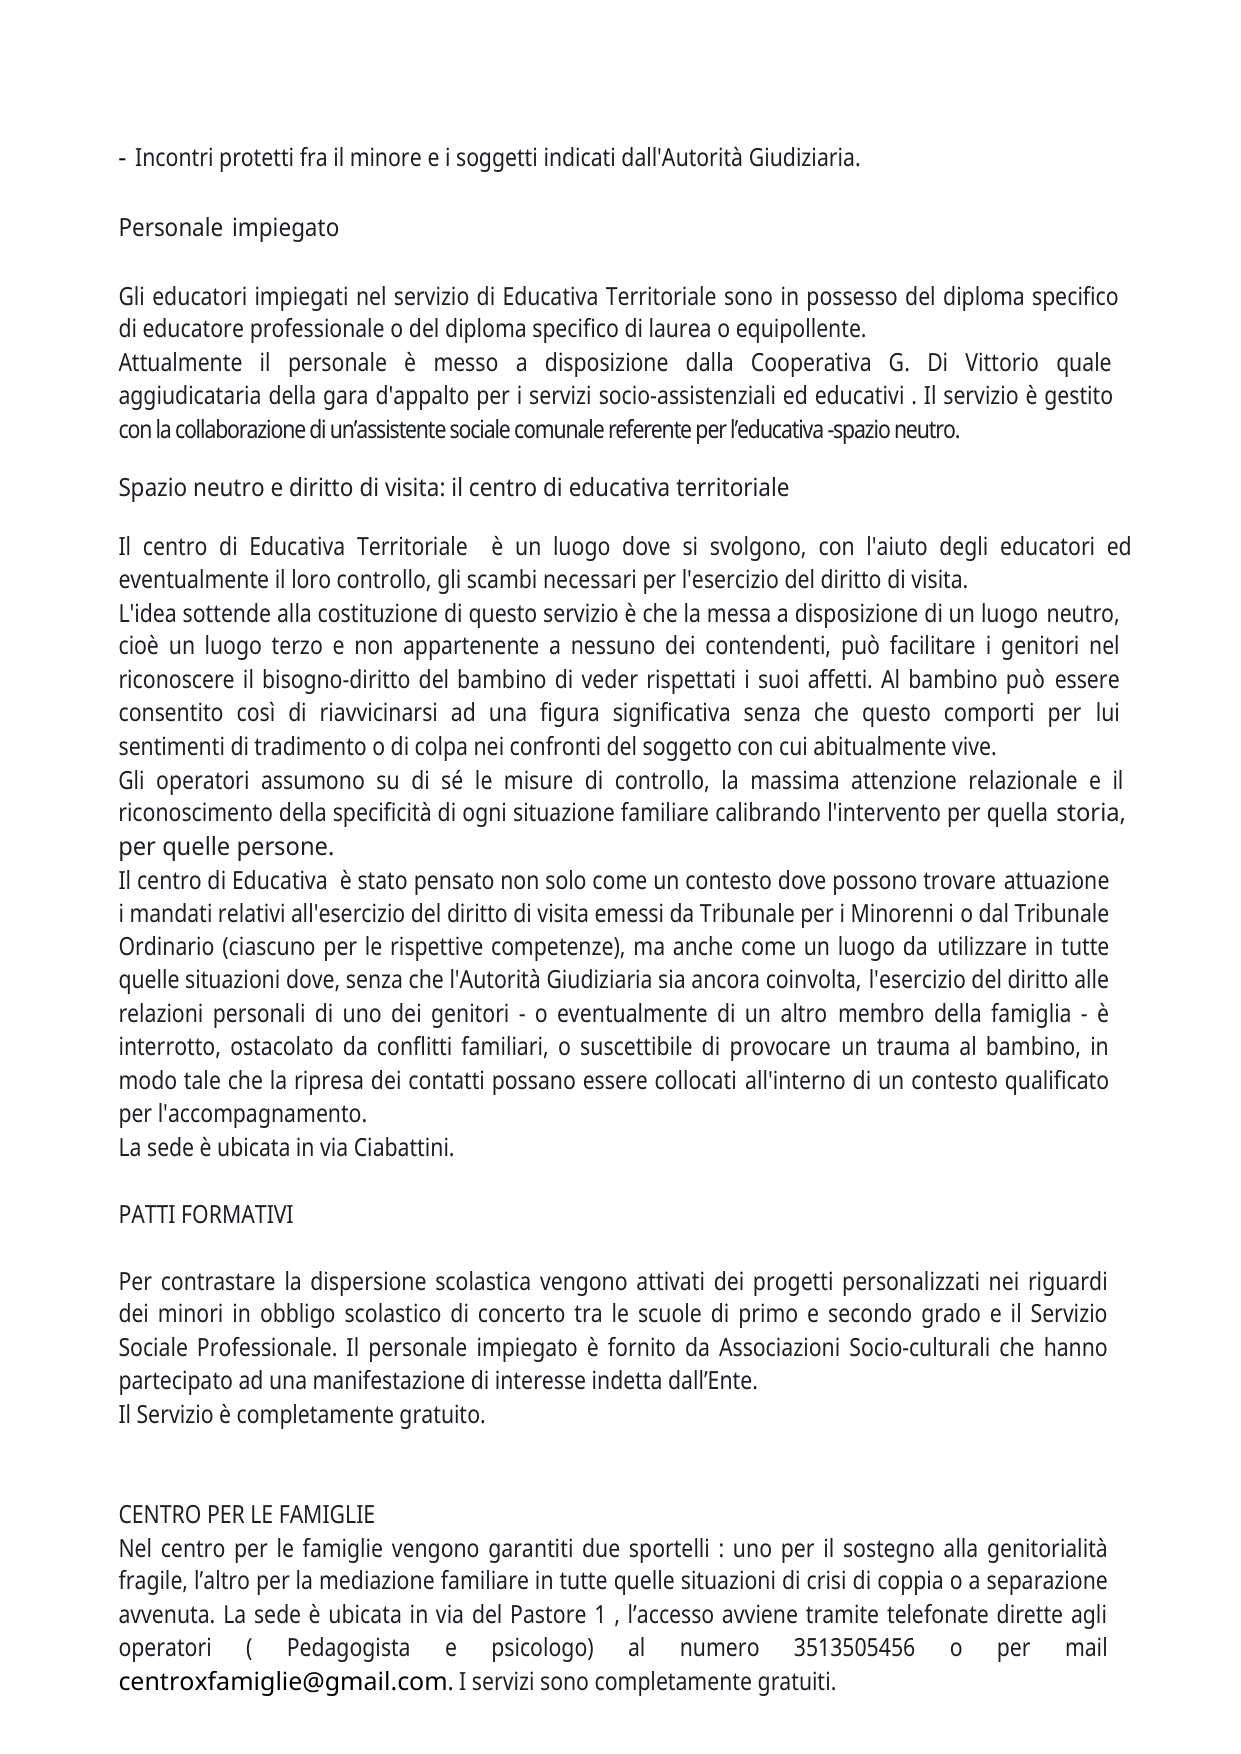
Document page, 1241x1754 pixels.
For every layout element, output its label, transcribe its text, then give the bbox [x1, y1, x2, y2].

text Il centro di Educativa è stato pensato non solo come un contesto dove possono trovare attuazione i mandati relativi all'esercizio del diritto di visita emessi da Tribunale per i Minorenni o dal Tribunale Ordinario (ciascuno per le rispettive competenze), ma anche come un luogo da utilizzare in tutte quelle situazioni dove, senza che l'Autorità Giudiziaria sia ancora coinvolta, l'esercizio del diritto alle relazioni personali di uno dei genitori - o eventualmente di un altro membro della famiglia - è interrotto, ostacolato da conflitti familiari, o suscettibile di provocare un trauma al bambino, in modo tale che la ripresa dei contatti possano essere collocati all'interno di un contesto qualificato per l'accompagnamento. [118, 863, 1109, 1130]
text CENTRO PER LE FAMIGLIE [118, 1497, 1109, 1530]
text Gli operatori assumono su di sé le misure di controllo, la massima attenzione relazionale e il riconoscimento della specificità di ogni situazione familiare calibrando l'intervento per quella storia, per quelle persone. [118, 762, 1126, 863]
text Nel centro per le famiglie vengono garantiti due sportelli : uno per il sostegno alla genitorialità fragile, l’altro per la mediazione familiare in tutte quelle situazioni di crisi di coppia o a separazione avvenuta. La sede è ubicata in via del Pastore 1 , l’accesso avviene tramite telefonate dirette agli operatori ( Pedagogista e psicologo) al numero 3513505456 o per mail centroxfamiglie@gmail.com. I servizi sono completamente gratuiti. [118, 1530, 1109, 1697]
text PATTI FORMATIVI [118, 1197, 1109, 1230]
text Gli educatori impiegati nel servizio di Educativa Territoriale sono in possesso del diploma specifico di educatore professionale o del diploma specifico di laurea o equipollente. [118, 278, 1120, 345]
list Incontri protetti fra il minore e i soggetti indicati dall'Autorità Giudiziaria. [118, 139, 1132, 174]
text L'idea sottende alla costituzione di questo servizio è che la messa a disposizione di un luogo neutro, cioè un luogo terzo e non appartenente a nessuno dei contendenti, può facilitare i genitori nel riconoscere il bisogno-diritto del bambino di veder rispettati i suoi affetti. Al bambino può essere consentito così di riavvicinarsi ad una figura significativa senza che questo comporti per lui sentimenti di tradimento o di colpa nei confronti del soggetto con cui abitualmente vive. [118, 595, 1120, 762]
subtitle Personale impiegato [118, 209, 1132, 243]
text Attualmente il personale è messo a disposizione dalla Cooperativa G. Di Vittorio quale aggiudicataria della gara d'appalto per i servizi socio-assistenziali ed educativi . Il servizio è gestito con la collaborazione di un’assistente sociale comunale referente per l’educativa -spazio neutro. [118, 345, 1114, 445]
text Il centro di Educativa Territoriale è un luogo dove si svolgono, con l'aiuto degli educatori ed eventualmente il loro controllo, gli scambi necessari per l'esercizio del diritto di visita. [118, 528, 1132, 595]
text La sede è ubicata in via Ciabattini. [118, 1130, 1109, 1163]
subtitle Spazio neutro e diritto di visita: il centro di educativa territoriale [118, 469, 1132, 503]
text Il Servizio è completamente gratuito. [118, 1397, 1109, 1430]
text Per contrastare la dispersione scolastica vengono attivati dei progetti personalizzati nei riguardi dei minori in obbligo scolastico di concerto tra le scuole di primo e secondo grado e il Servizio Sociale Professionale. Il personale impiegato è fornito da Associazioni Socio-culturali che hanno partecipato ad una manifestazione di interesse indetta dall’Ente. [118, 1263, 1109, 1397]
